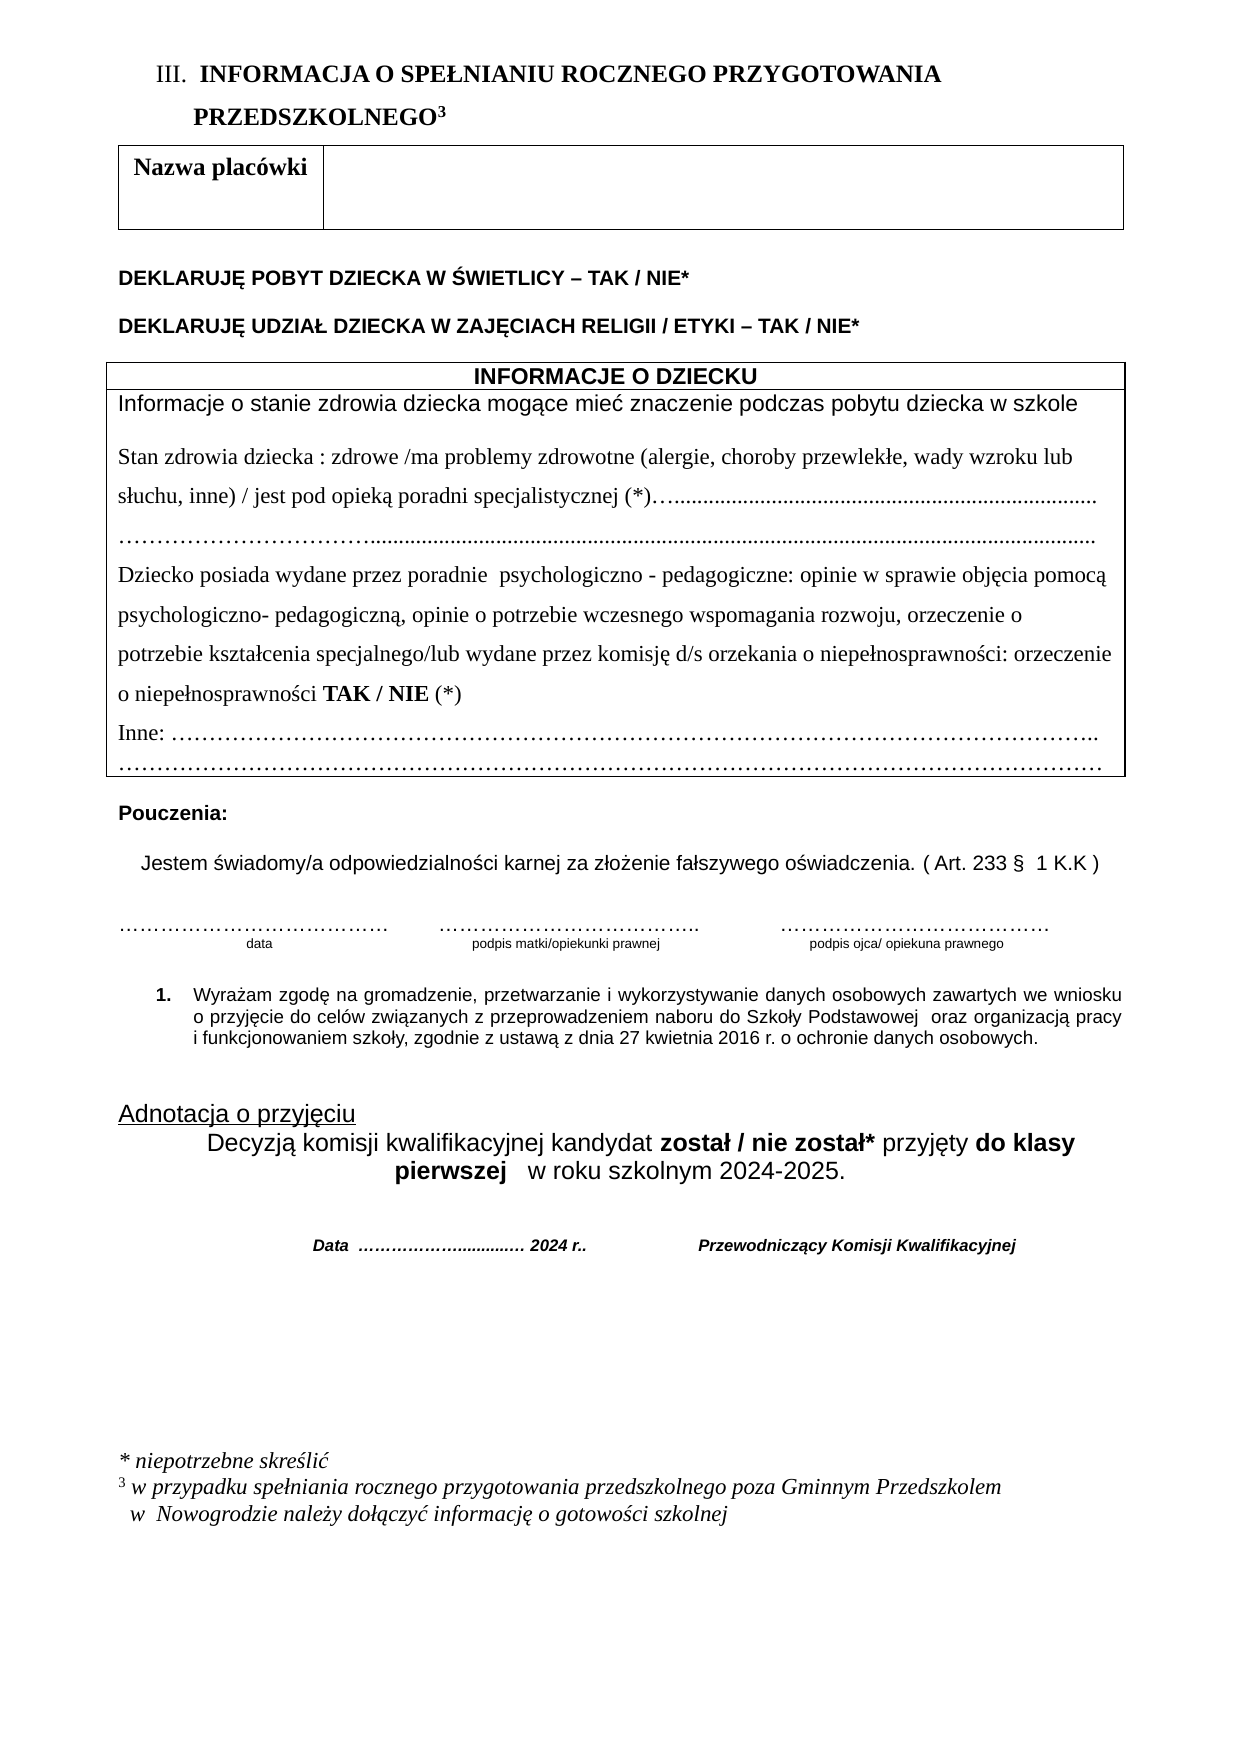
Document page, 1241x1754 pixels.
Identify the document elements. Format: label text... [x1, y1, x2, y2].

text 3 w przypadku spełniania rocznego przygotowania przedszkolnego poza Gminnym Przedszkolem [118, 1473, 1122, 1500]
text w Nowogrodzie należy dołączyć informację o gotowości szkolnej [118, 1500, 1122, 1526]
table_cell podpis matki/opiekunki prawnej [427, 936, 768, 960]
table_cell Informacje o stanie zdrowia dziecka mogące mieć znaczenie podczas pobytu dziecka w szkole Stan zdrowia dziecka : zdrowe /ma problemy zdrowotne (alergie, choroby przewlekłe, wady wzroku lub słuchu, inne) / jest pod opieką poradni specjalistycznej (*)…..........................................................................……………………………............................................................................................................................... Dziecko posiada wydane przez poradnie psychologiczno - pedagogiczne: opinie w sprawie objęcia pomocą psychologiczno- pedagogiczną, opinie o potrzebie wczesnego wspomagania rozwoju, orzeczenie o potrzebie kształcenia specjalnego/lub wydane przez komisję d/s orzekania o niepełnosprawności: orzeczenie o niepełnosprawności TAK / NIE (*) Inne: ………………………………………………………………………………………………………….. ………………………………………………………………………………………………………………… [107, 390, 1124, 776]
text * niepotrzebne skreślić [118, 1447, 1122, 1473]
list INFORMACJA O SPEŁNIANIU ROCZNEGO PRZYGOTOWANIA PRZEDSZKOLNEGO3 [156, 59, 1122, 131]
table_cell data [107, 936, 427, 960]
table_header ………………………………… [768, 912, 1118, 936]
text DEKLARUJĘ UDZIAŁ DZIECKA W ZAJĘCIACH RELIGII / ETYKI – TAK / NIE* [118, 314, 1122, 338]
text Pouczenia: [118, 801, 1122, 824]
text Decyzją komisji kwalifikacyjnej kandydat został / nie został* przyjęty do klasy pierwszej w roku szkolnym 2024-2025. [118, 1128, 1122, 1185]
list Wyrażam zgodę na gromadzenie, przetwarzanie i wykorzystywanie danych osobowych zawartych we wniosku o przyjęcie do celów związanych z przeprowadzeniem naboru do Szkoły Podstawowej oraz organizacją pracy i funkcjonowaniem szkoły, zgodnie z ustawą z dnia 27 kwietnia 2016 r. o ochronie danych osobowych. [156, 984, 1122, 1048]
table_header ………………………………… [107, 912, 427, 936]
table_cell podpis ojca/ opiekuna prawnego [768, 936, 1118, 960]
text Data ………………...........… 2024 r.. Przewodniczący Komisji Kwalifikacyjnej [118, 1235, 1122, 1254]
table_header Nazwa placówki [119, 146, 323, 229]
text Jestem świadomy/a odpowiedzialności karnej za złożenie fałszywego oświadczenia. ( Art. 233 § 1 K.K ) [118, 848, 1122, 875]
table_header [324, 146, 1123, 229]
text Adnotacja o przyjęciu [118, 1099, 1122, 1128]
text DEKLARUJĘ POBYT DZIECKA W ŚWIETLICY – TAK / NIE* [118, 266, 1122, 290]
table_header INFORMACJE O DZIECKU [107, 363, 1124, 389]
table_header ……………………………….. [427, 912, 768, 936]
